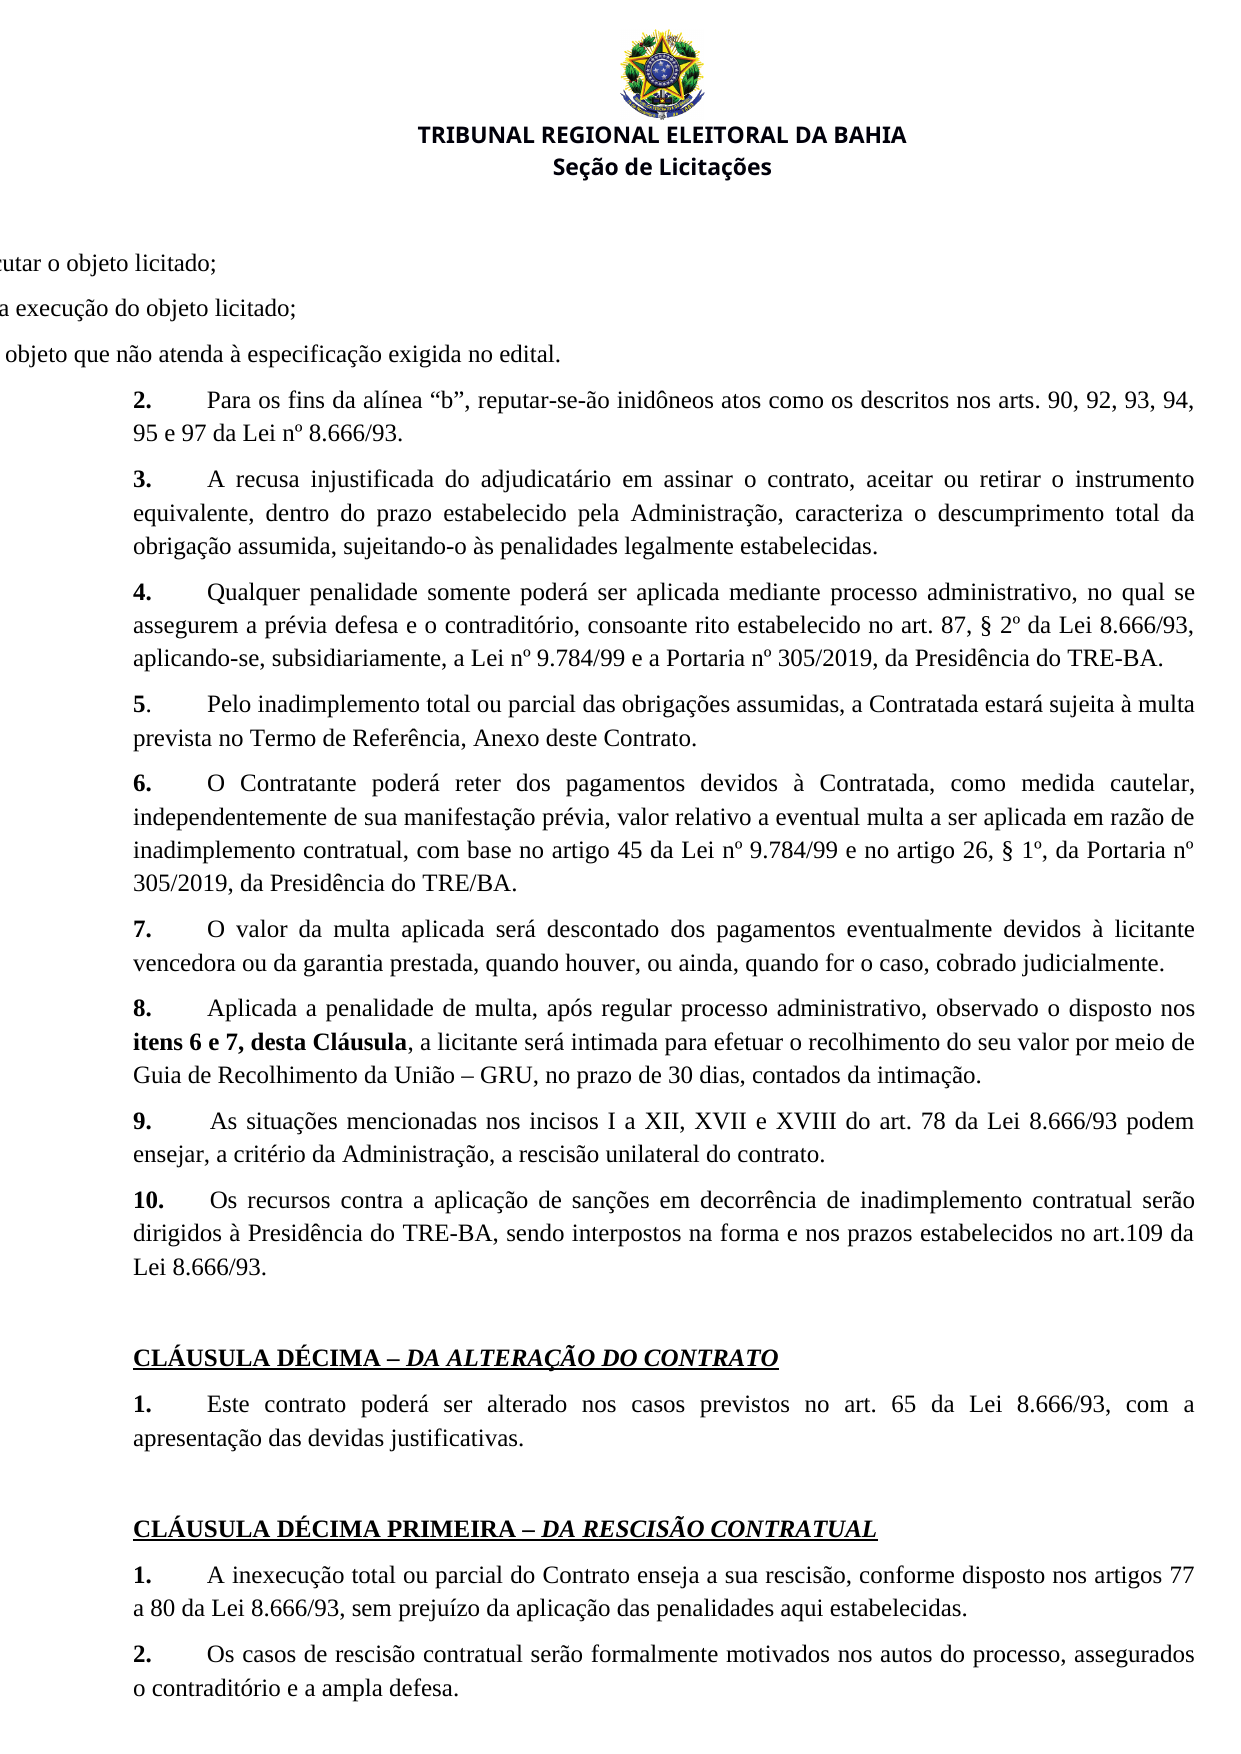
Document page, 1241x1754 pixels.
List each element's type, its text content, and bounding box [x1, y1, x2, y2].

list h) retardar a execução do objeto licitado; [0, 290, 1196, 323]
text 8. Aplicada a penalidade de multa, após regular processo administrativo, observado o disposto nos itens 6 e 7, desta Cláusula, a licitante será intimada para efetuar o recolhimento do seu valor por meio de Guia de Recolhimento da União – GRU, no prazo de 30 dias, contados da intimação. [133, 990, 1196, 1090]
text 3. A recusa injustificada do adjudicatário em assinar o contrato, aceitar ou retirar o instrumento equivalente, dentro do prazo estabelecido pela Administração, caracteriza o descumprimento total da obrigação assumida, sujeitando-o às penalidades legalmente estabelecidas. [133, 461, 1196, 561]
text CLÁUSULA DÉCIMA PRIMEIRA – DA RESCISÃO CONTRATUAL [133, 1511, 1196, 1544]
text 7. O valor da multa aplicada será descontado dos pagamentos eventualmente devidos à licitante vencedora ou da garantia prestada, quando houver, ou ainda, quando for o caso, cobrado judicialmente. [133, 911, 1196, 978]
text 6. O Contratante poderá reter dos pagamentos devidos à Contratada, como medida cautelar, independentemente de sua manifestação prévia, valor relativo a eventual multa a ser aplicada em razão de inadimplemento contratual, com base no artigo 45 da Lei nº 9.784/99 e no artigo 26, § 1º, da Portaria nº 305/2019, da Presidência do TRE/BA. [133, 765, 1196, 898]
text 5. Pelo inadimplemento total ou parcial das obrigações assumidas, a Contratada estará sujeita à multa prevista no Termo de Referência, Anexo deste Contrato. [133, 686, 1196, 753]
text 2. Os casos de rescisão contratual serão formalmente motivados nos autos do processo, assegurados o contraditório e a ampla defesa. [133, 1636, 1196, 1703]
text 1. Este contrato poderá ser alterado nos casos previstos no art. 65 da Lei 8.666/93, com a apresentação das devidas justificativas. [133, 1386, 1196, 1453]
list i) executar objeto que não atenda à especificação exigida no edital. [0, 336, 1196, 369]
text 2. Para os fins da alínea “b”, reputar-se-ão inidôneos atos como os descritos nos arts. 90, 92, 93, 94, 95 e 97 da Lei nº 8.666/93. [133, 382, 1196, 448]
text 9. As situações mencionadas nos incisos I a XII, XVII e XVIII do art. 78 da Lei 8.666/93 podem ensejar, a critério da Administração, a rescisão unilateral do contrato. [133, 1103, 1196, 1169]
text CLÁUSULA DÉCIMA – DA ALTERAÇÃO DO CONTRATO [133, 1340, 1196, 1373]
text 4. Qualquer penalidade somente poderá ser aplicada mediante processo administrativo, no qual se assegurem a prévia defesa e o contraditório, consoante rito estabelecido no art. 87, § 2º da Lei 8.666/93, aplicando-se, subsidiariamente, a Lei nº 9.784/99 e a Portaria nº 305/2019, da Presidência do TRE-BA. [133, 573, 1196, 673]
text 1. A inexecução total ou parcial do Contrato enseja a sua rescisão, conforme disposto nos artigos 77 a 80 da Lei 8.666/93, sem prejuízo da aplicação das penalidades aqui estabelecidas. [133, 1557, 1196, 1623]
text 10. Os recursos contra a aplicação de sanções em decorrência de inadimplemento contratual serão dirigidos à Presidência do TRE-BA, sendo interpostos na forma e nos prazos estabelecidos no art.109 da Lei 8.666/93. [133, 1182, 1196, 1282]
list g) não executar o objeto licitado; [0, 244, 1196, 278]
